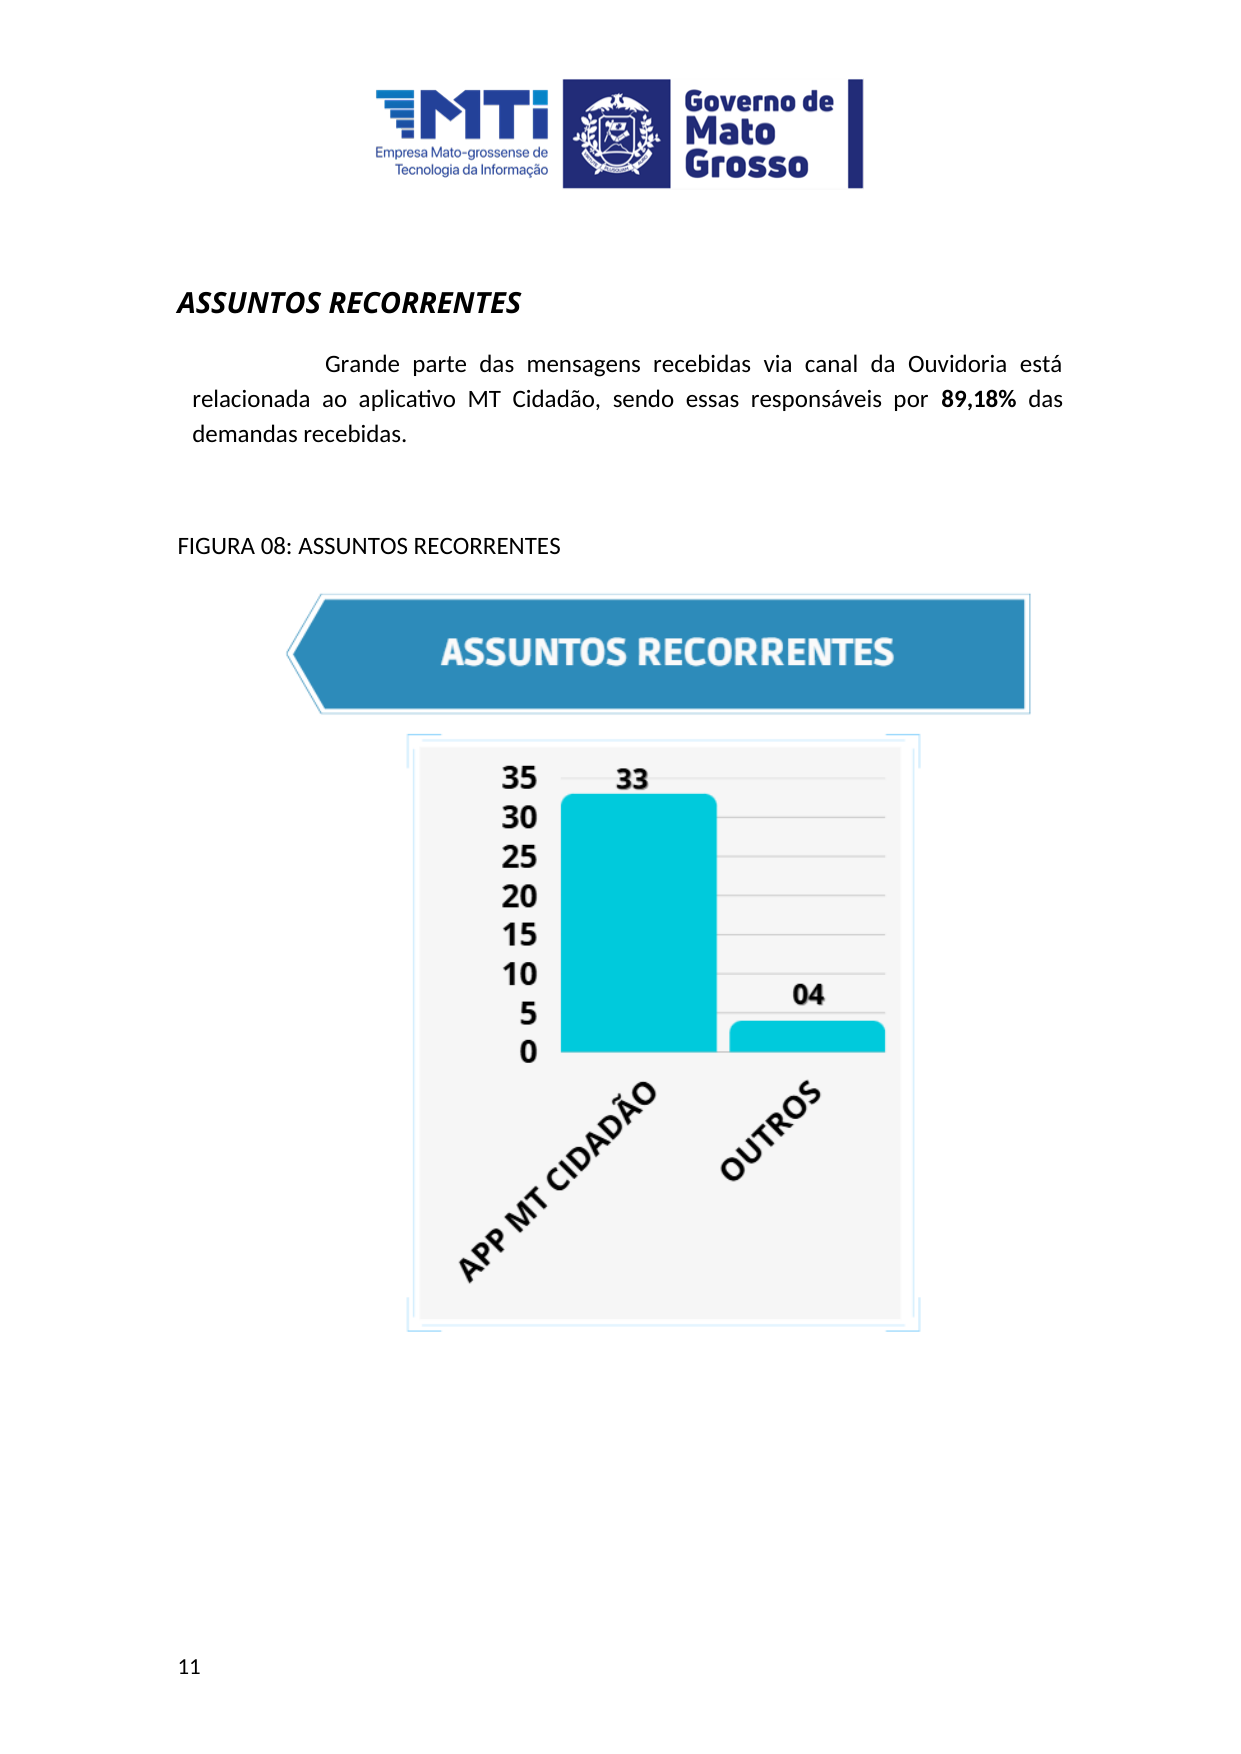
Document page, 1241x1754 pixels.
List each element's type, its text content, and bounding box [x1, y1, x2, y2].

text Grande parte das mensagens recebidas via canal da Ouvidoria está relacionada ao aplicativo MT Cidadão, sendo essas responsáveis por 89,18% das demandas recebidas. [192, 348, 1063, 449]
picture [177, 585, 1110, 1365]
picture [177, 73, 1063, 195]
text FIGURA 08: ASSUNTOS RECORRENTES [177, 530, 1063, 561]
subtitle ASSUNTOS RECORRENTES [177, 282, 1031, 322]
